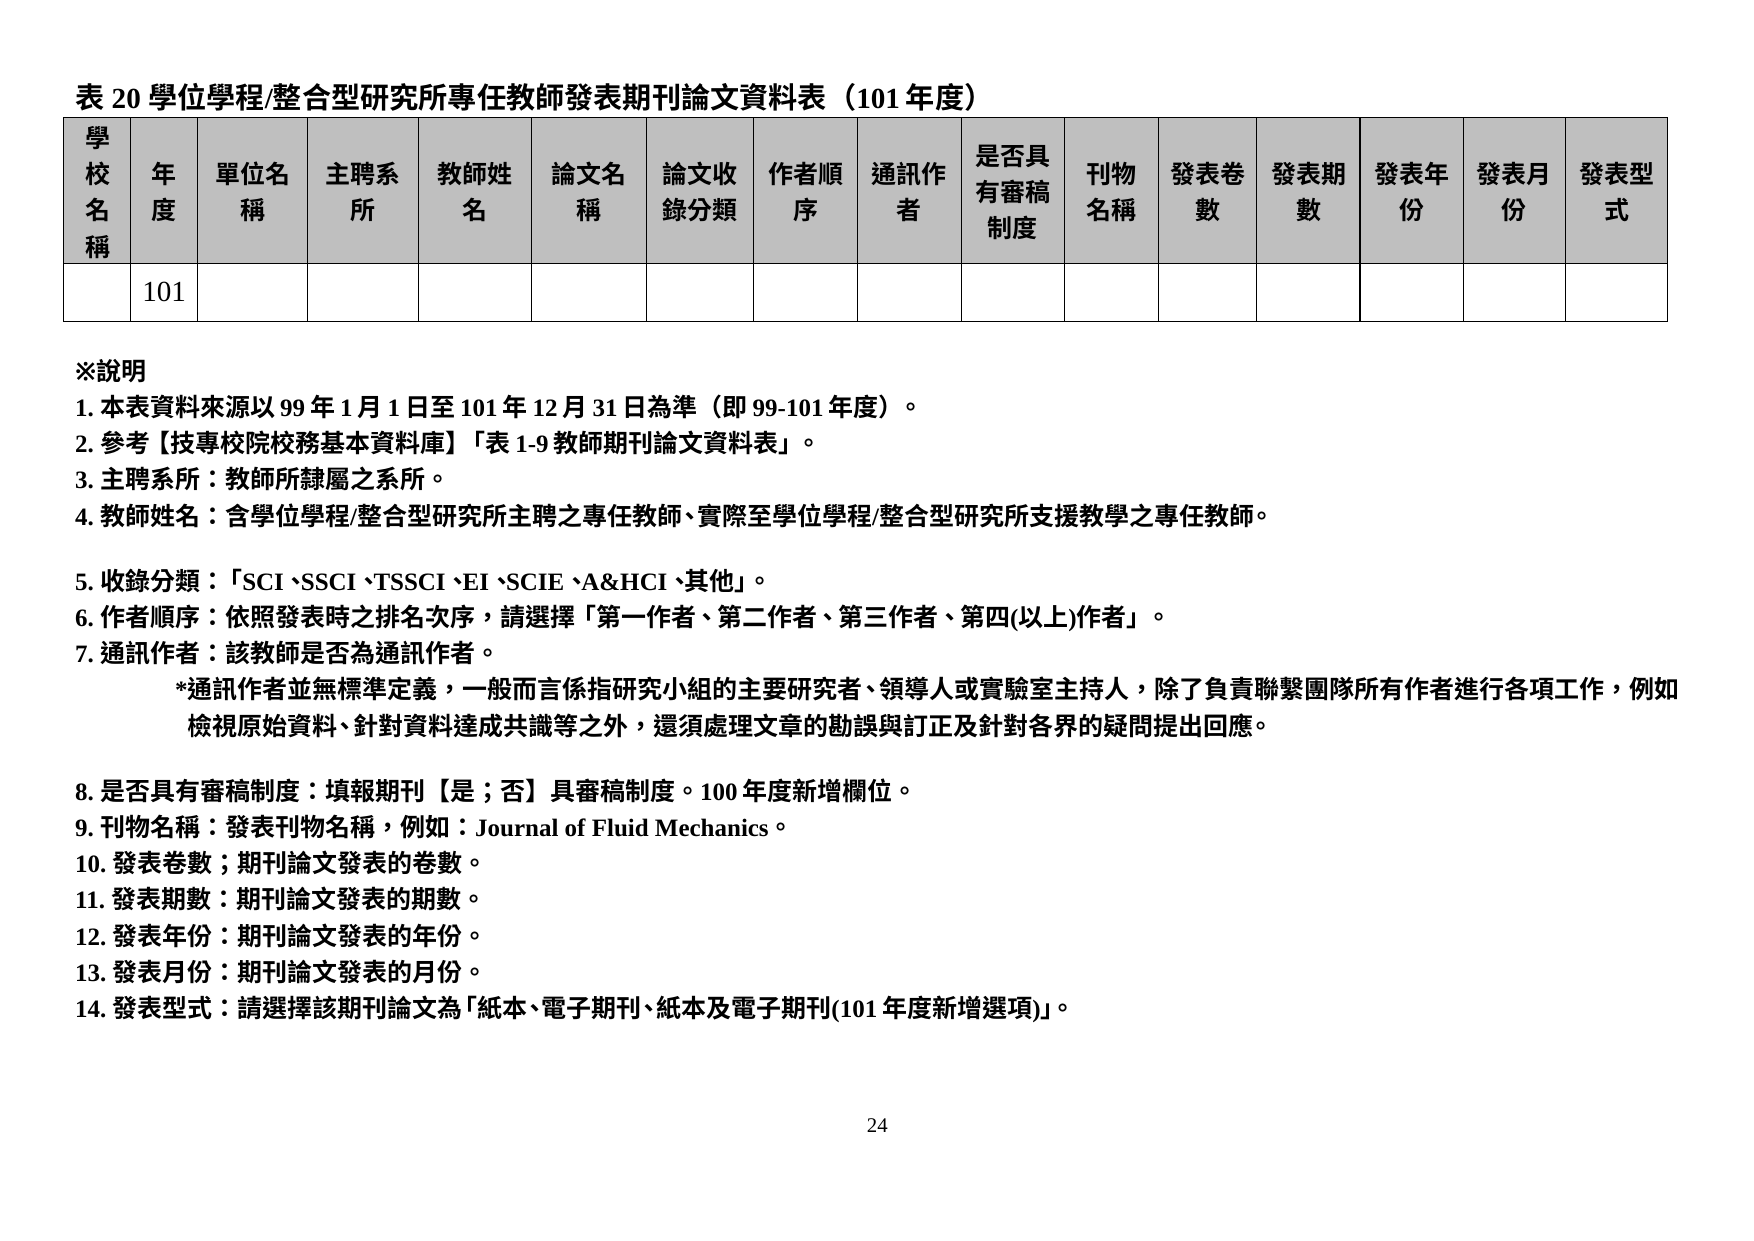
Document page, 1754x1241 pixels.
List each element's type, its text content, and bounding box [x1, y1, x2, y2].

text 13. 發表月份：期刊論文發表的月份。 [75, 952, 1679, 988]
text 4. 教師姓名：含學位學程/整合型研究所主聘之專任教師、實際至學位學程/整合型研究所支援教學之專任教師。 [75, 496, 1679, 561]
table_cell [1257, 264, 1359, 321]
table_header 發表型式 [1566, 118, 1667, 263]
table_cell [308, 264, 418, 321]
table_cell 101 [131, 264, 197, 321]
table_cell [1464, 264, 1565, 321]
table_header 年度 [131, 118, 197, 263]
text 8. 是否具有審稿制度：填報期刊【是；否】具審稿制度。100年度新增欄位。 [75, 771, 1679, 807]
table_header 發表月份 [1464, 118, 1565, 263]
table_cell [858, 264, 961, 321]
table_header 刊物名稱 [1065, 118, 1158, 263]
table_header 學校名稱 [64, 118, 130, 263]
table_cell [64, 264, 130, 321]
table_cell [1159, 264, 1256, 321]
table_header 發表年份 [1361, 118, 1463, 263]
text 3. 主聘系所：教師所隸屬之系所。 [75, 460, 1679, 496]
text *通訊作者並無標準定義，一般而言係指研究小組的主要研究者、領導人或實驗室主持人，除了負責聯繫團隊所有作者進行各項工作，例如檢視原始資料、針對資料達成共識等之外，還須處理文章的勘誤與訂正及針對各界的疑問提出回應。 [175, 670, 1679, 771]
table_header 是否具有審稿制度 [962, 118, 1064, 263]
text 5. 收錄分類：「SCI、SSCI、TSSCI、EI、SCIE、A&HCI、其他」。 [75, 561, 1679, 597]
table_header 作者順序 [754, 118, 857, 263]
table_header 通訊作者 [858, 118, 961, 263]
text 7. 通訊作者：該教師是否為通訊作者。 [75, 633, 1679, 670]
table_header 論文收錄分類 [647, 118, 753, 263]
table_cell [532, 264, 646, 321]
table_cell [198, 264, 307, 321]
table_header 教師姓名 [419, 118, 531, 263]
text 9. 刊物名稱：發表刊物名稱，例如：Journal of Fluid Mechanics。 [75, 807, 1679, 843]
table_header 論文名稱 [532, 118, 646, 263]
table_header 發表期數 [1257, 118, 1359, 263]
table_cell [962, 264, 1064, 321]
text 10. 發表卷數；期刊論文發表的卷數。 [75, 843, 1679, 880]
table_cell [1065, 264, 1158, 321]
table_header 主聘系所 [308, 118, 418, 263]
text 11. 發表期數：期刊論文發表的期數。 [75, 880, 1679, 916]
text 6. 作者順序：依照發表時之排名次序，請選擇「第一作者、第二作者、第三作者、第四(以上)作者」。 [75, 597, 1679, 633]
text 12. 發表年份：期刊論文發表的年份。 [75, 916, 1679, 952]
text 2. 參考【技專校院校務基本資料庫】「表1-9教師期刊論文資料表」。 [75, 423, 1679, 460]
text ※說明 [75, 351, 1679, 387]
table_cell [754, 264, 857, 321]
text 1. 本表資料來源以99年1月1日至101年12月31日為準（即99-101年度）。 [75, 387, 1679, 423]
table_cell [1361, 264, 1463, 321]
table_cell [1566, 264, 1667, 321]
table_cell [419, 264, 531, 321]
table_header 發表卷數 [1159, 118, 1256, 263]
text 14. 發表型式：請選擇該期刊論文為「紙本、電子期刊、紙本及電子期刊(101年度新增選項)」。 [75, 988, 1679, 1025]
subtitle 表 20 學位學程/整合型研究所專任教師發表期刊論文資料表（101年度） [75, 75, 1679, 117]
table_header 單位名稱 [198, 118, 307, 263]
table_cell [647, 264, 753, 321]
